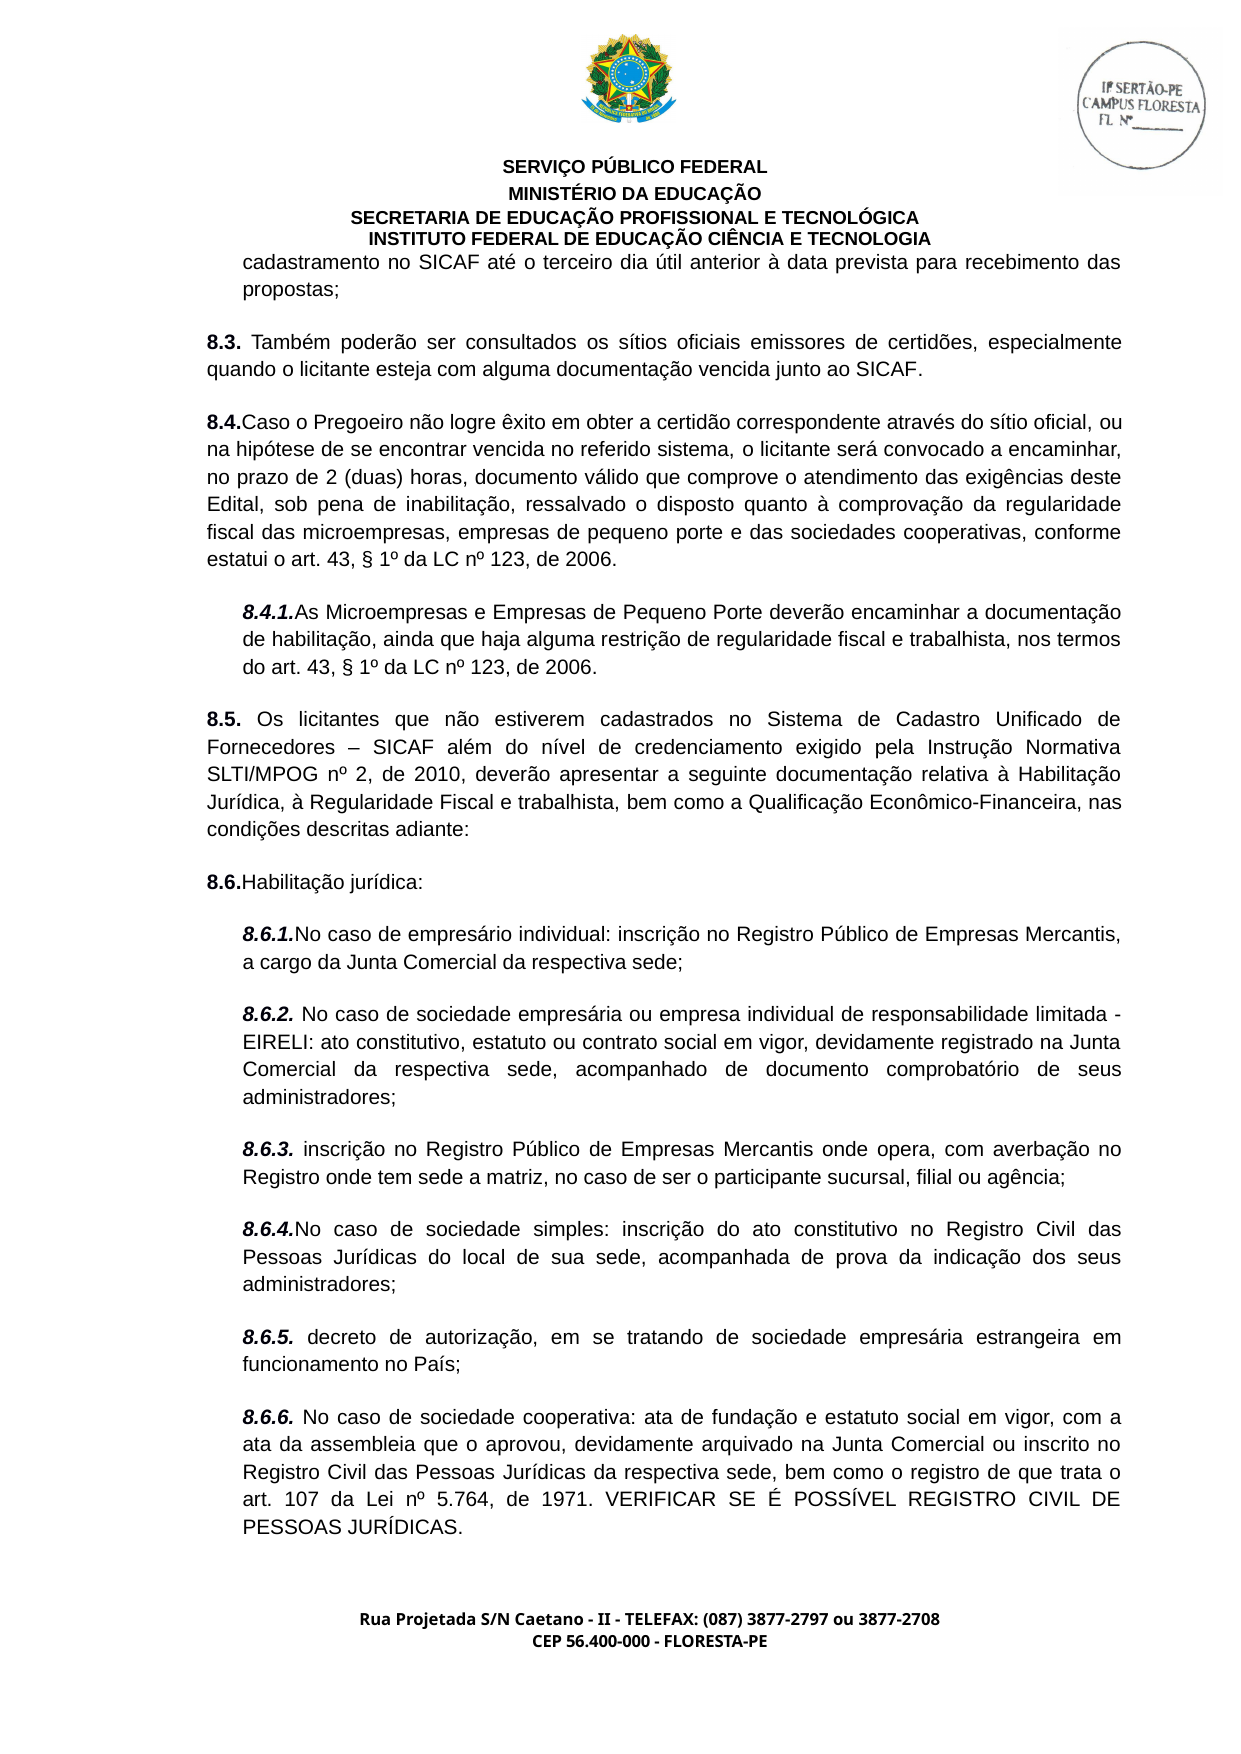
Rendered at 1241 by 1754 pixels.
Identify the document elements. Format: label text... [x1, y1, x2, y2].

list decreto de autorização, em se tratando de sociedade empresária estrangeira em funcionamento no País; [242, 1324, 1122, 1376]
list inscrição no Registro Público de Empresas Mercantis onde opera, com averbação no Registro onde tem sede a matriz, no caso de ser o participante sucursal, filial ou agência; [242, 1137, 1122, 1188]
list As Microempresas e Empresas de Pequeno Porte deverão encaminhar a documentação de habilitação, ainda que haja alguma restrição de regularidade fiscal e trabalhista, nos termos do art. 43, § 1º da LC nº 123, de 2006. [242, 599, 1122, 678]
list Os licitantes que não estiverem cadastrados no Sistema de Cadastro Unificado de Fornecedores – SICAF além do nível de credenciamento exigido pela Instrução Normativa SLTI/MPOG nº 2, de 2010, deverão apresentar a seguinte documentação relativa à Habilitação Jurídica, à Regularidade Fiscal e trabalhista, bem como a Qualificação Econômico-Financeira, nas condições descritas adiante: [207, 707, 1122, 841]
list No caso de empresário individual: inscrição no Registro Público de Empresas Mercantis, a cargo da Junta Comercial da respectiva sede; [242, 922, 1122, 973]
picture [1058, 27, 1223, 196]
list No caso de sociedade empresária ou empresa individual de responsabilidade limitada - EIRELI: ato constitutivo, estatuto ou contrato social em vigor, devidamente registrado na Junta Comercial da respectiva sede, acompanhado de documento comprobatório de seus administradores; [242, 1002, 1122, 1108]
picture [581, 34, 677, 123]
list cadastramento no SICAF até o terceiro dia útil anterior à data prevista para recebimento das propostas; [242, 249, 1122, 301]
list No caso de sociedade simples: inscrição do ato constitutivo no Registro Civil das Pessoas Jurídicas do local de sua sede, acompanhada de prova da indicação dos seus administradores; [242, 1217, 1122, 1296]
list Também poderão ser consultados os sítios oficiais emissores de certidões, especialmente quando o licitante esteja com alguma documentação vencida junto ao SICAF. [207, 329, 1122, 381]
list Caso o Pregoeiro não logre êxito em obter a certidão correspondente através do sítio oficial, ou na hipótese de se encontrar vencida no referido sistema, o licitante será convocado a encaminhar, no prazo de 2 (duas) horas, documento válido que comprove o atendimento das exigências deste Edital, sob pena de inabilitação, ressalvado o disposto quanto à comprovação da regularidade fiscal das microempresas, empresas de pequeno porte e das sociedades cooperativas, conforme estatui o art. 43, § 1º da LC nº 123, de 2006. [207, 409, 1122, 571]
list Habilitação jurídica: [207, 869, 1122, 893]
list No caso de sociedade cooperativa: ata de fundação e estatuto social em vigor, com a ata da assembleia que o aprovou, devidamente arquivado na Junta Comercial ou inscrito no Registro Civil das Pessoas Jurídicas da respectiva sede, bem como o registro de que trata o art. 107 da Lei nº 5.764, de 1971. VERIFICAR SE É POSSÍVEL REGISTRO CIVIL DE PESSOAS JURÍDICAS. [242, 1404, 1122, 1538]
